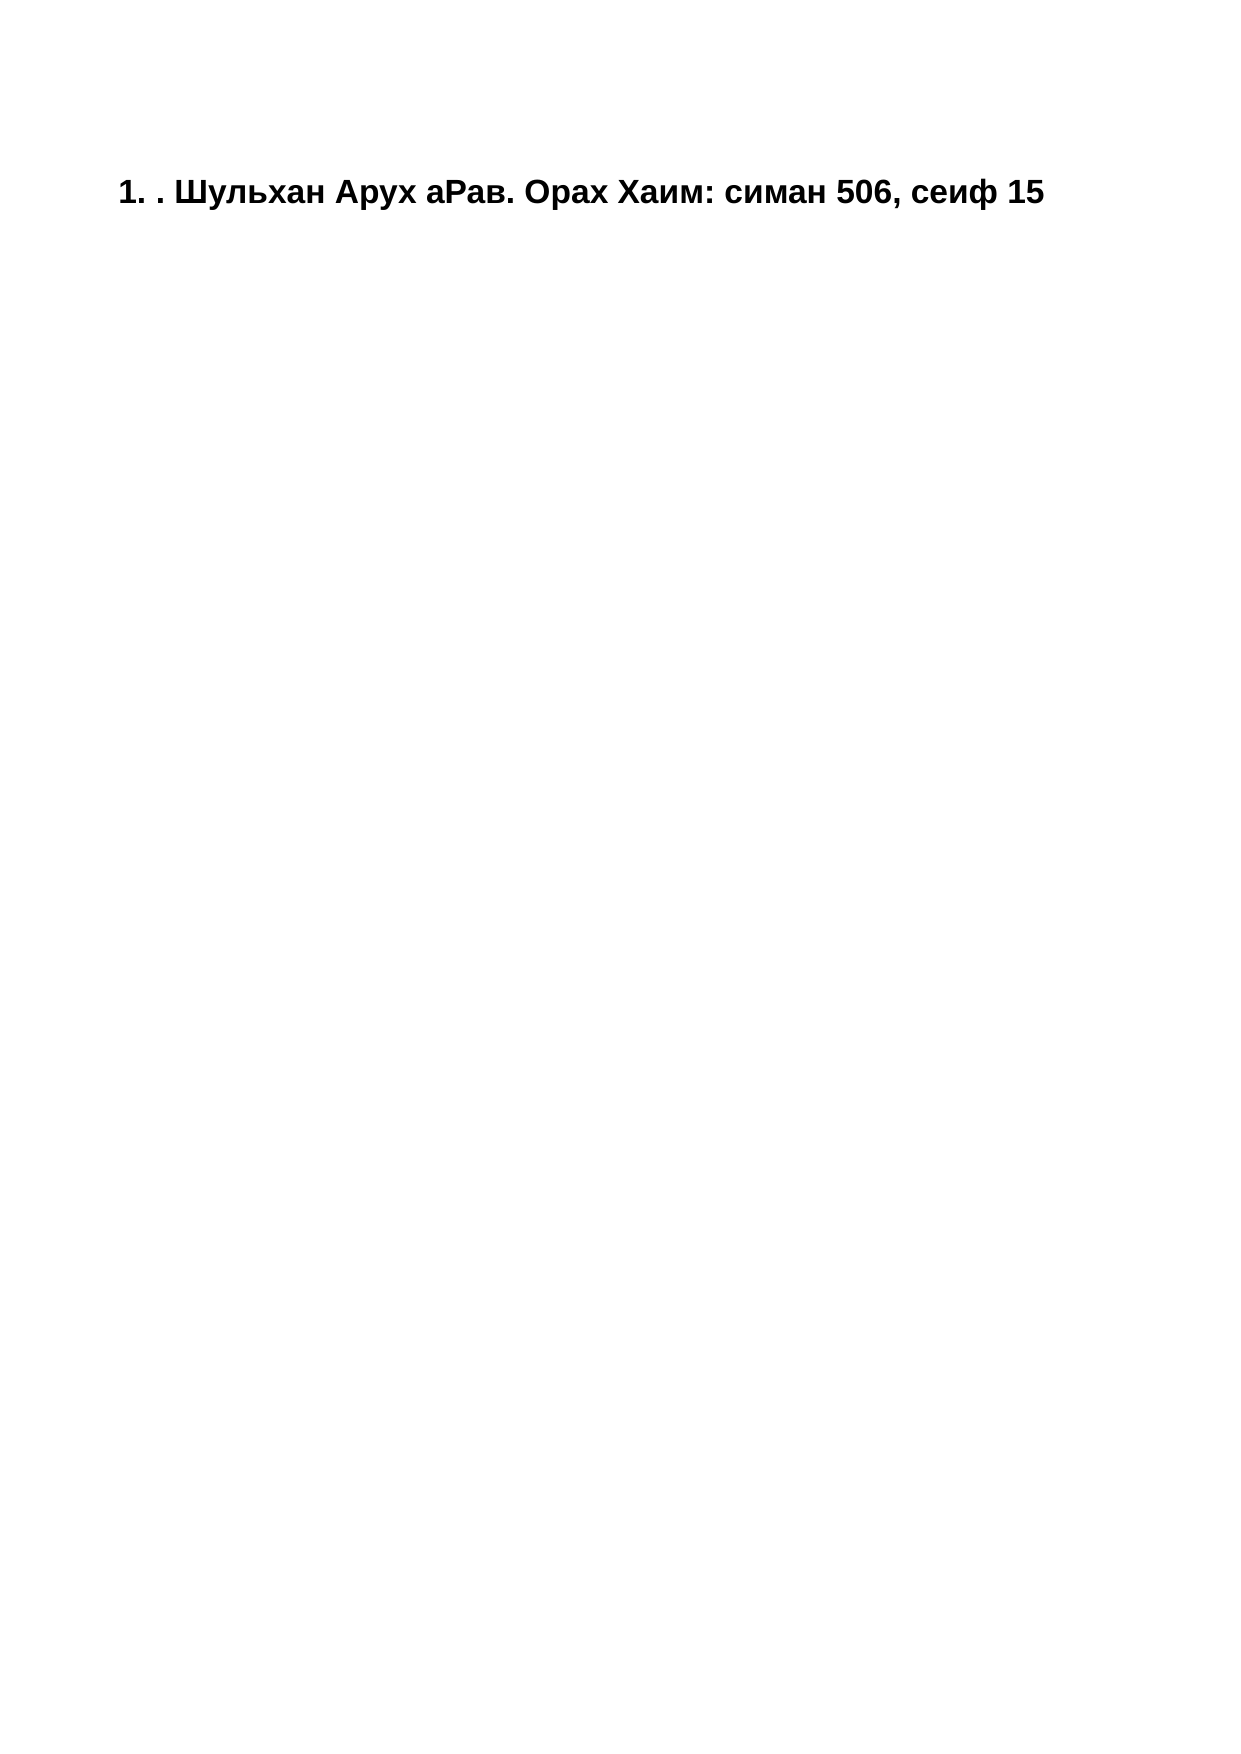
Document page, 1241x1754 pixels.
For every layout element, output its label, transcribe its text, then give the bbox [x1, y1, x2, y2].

subtitle . Шульхан Арух аРав. Орах Хаим: симан 506, сеиф 15 [118, 147, 1122, 176]
